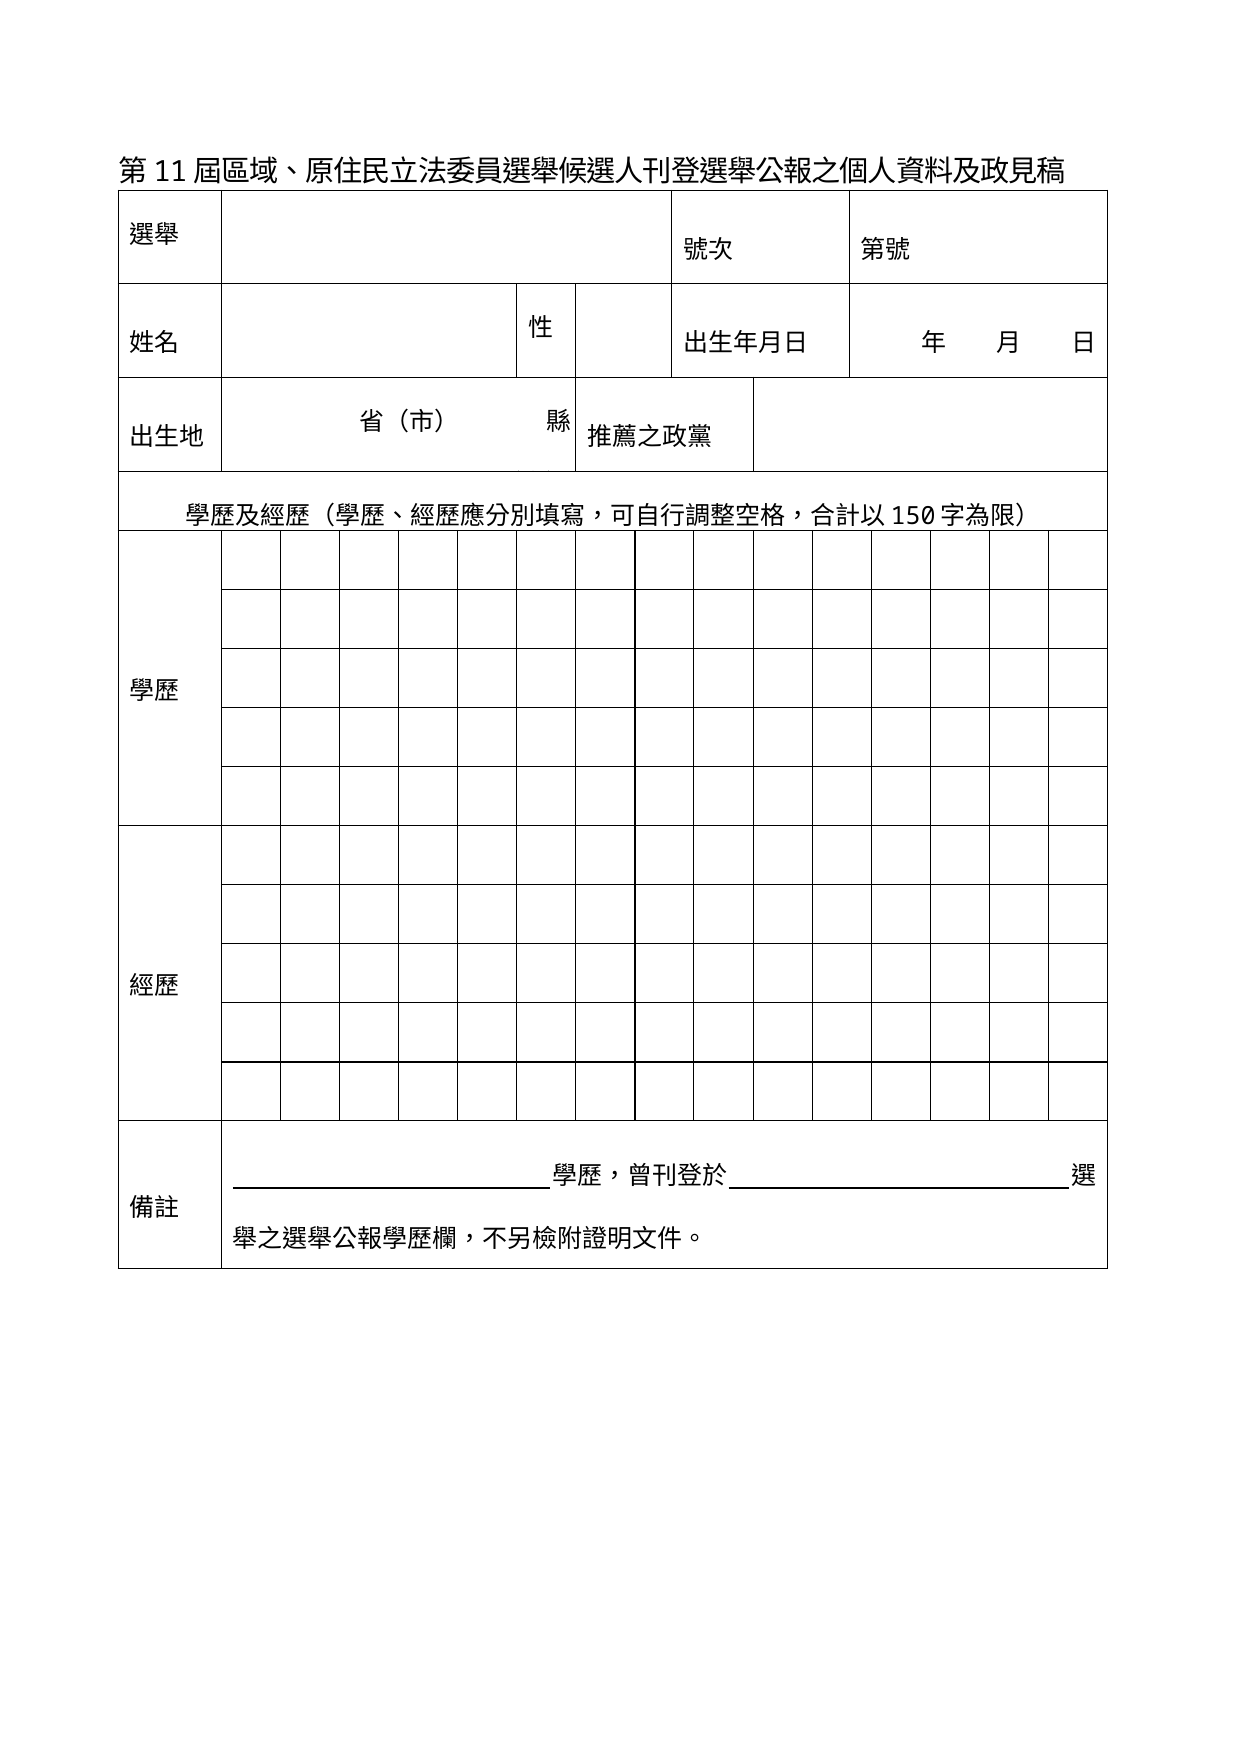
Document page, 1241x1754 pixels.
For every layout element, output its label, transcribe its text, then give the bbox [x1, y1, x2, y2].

table_cell [636, 826, 693, 884]
table_cell [754, 708, 812, 766]
table_cell [694, 1063, 753, 1120]
table_cell [813, 531, 871, 589]
table_cell [754, 885, 812, 943]
table_cell [931, 826, 989, 884]
table_cell [931, 649, 989, 707]
table_cell 學歷，曾刊登於 選舉之選舉公報學歷欄，不另檢附證明文件。 [222, 1121, 1107, 1268]
table_cell [636, 944, 693, 1002]
table_cell [576, 284, 671, 377]
table_cell 姓名 [119, 284, 221, 377]
table_cell [754, 531, 812, 589]
table_cell 備註 [119, 1121, 221, 1268]
table_cell [990, 590, 1048, 648]
table_cell [990, 944, 1048, 1002]
table_cell [636, 885, 693, 943]
table_cell [636, 590, 693, 648]
table_cell [636, 531, 693, 589]
table_cell [754, 649, 812, 707]
table_cell 學歷及經歷（學歷、經歷應分別填寫，可自行調整空格，合計以150字為限） [119, 472, 1107, 530]
table_cell [931, 944, 989, 1002]
table_cell [399, 767, 457, 825]
table_cell [694, 531, 753, 589]
table_cell [990, 708, 1048, 766]
table_cell [754, 826, 812, 884]
table_cell [576, 1063, 634, 1120]
table_cell [694, 708, 753, 766]
table_cell [458, 944, 516, 1002]
table_cell [1049, 767, 1107, 825]
table_cell [872, 826, 930, 884]
table_cell [754, 944, 812, 1002]
table_cell [340, 590, 398, 648]
table_cell [222, 885, 280, 943]
table_cell [281, 1003, 339, 1061]
table_cell [340, 1063, 398, 1120]
table_cell [931, 590, 989, 648]
table_cell [458, 531, 516, 589]
table_cell [931, 885, 989, 943]
table_cell [399, 826, 457, 884]
table_cell [813, 1003, 871, 1061]
table_cell [458, 708, 516, 766]
table_cell [281, 590, 339, 648]
table_cell [281, 649, 339, 707]
table_cell [636, 767, 693, 825]
table_cell [399, 1003, 457, 1061]
table_cell [281, 885, 339, 943]
table_cell [340, 885, 398, 943]
table_cell [813, 885, 871, 943]
table_cell [517, 708, 575, 766]
table_cell [517, 885, 575, 943]
table_cell [1049, 885, 1107, 943]
table_cell [754, 767, 812, 825]
table_cell [931, 531, 989, 589]
table_cell [340, 531, 398, 589]
table_cell 經歷 [119, 826, 221, 1120]
table_header 第號 [850, 191, 1107, 283]
table_cell [458, 885, 516, 943]
table_cell [1049, 649, 1107, 707]
table_cell [931, 1003, 989, 1061]
table_cell [1049, 1063, 1107, 1120]
table_cell [1049, 590, 1107, 648]
table_cell [813, 944, 871, 1002]
table_cell [222, 767, 280, 825]
table_cell [754, 378, 1107, 471]
table_cell [872, 767, 930, 825]
table_cell 出生地 [119, 378, 221, 471]
table_cell [458, 767, 516, 825]
table_cell [990, 1063, 1048, 1120]
text 第11屆區域、原住民立法委員選舉候選人刊登選舉公報之個人資料及政見稿 [118, 127, 1122, 189]
table_cell [399, 944, 457, 1002]
table_cell [458, 590, 516, 648]
table_cell [576, 649, 634, 707]
table_cell [1049, 826, 1107, 884]
table_cell [222, 1003, 280, 1061]
table_cell [340, 649, 398, 707]
table_cell [281, 826, 339, 884]
table_cell [990, 649, 1048, 707]
table_cell [636, 1003, 693, 1061]
table_cell [694, 826, 753, 884]
table_cell [872, 1063, 930, 1120]
table_cell [813, 1063, 871, 1120]
table_cell 推薦之政黨 [576, 378, 753, 471]
table_cell [931, 1063, 989, 1120]
table_cell [1049, 944, 1107, 1002]
table_cell [813, 649, 871, 707]
table_cell [813, 590, 871, 648]
table_cell 出生年月日 [672, 284, 849, 377]
table_cell [872, 590, 930, 648]
table_cell [458, 1063, 516, 1120]
table_cell [990, 531, 1048, 589]
table_cell 省（市） 縣（市） [222, 378, 575, 471]
table_cell [636, 649, 693, 707]
table_cell [694, 590, 753, 648]
table_cell [399, 649, 457, 707]
table_cell [340, 944, 398, 1002]
table_cell [694, 767, 753, 825]
table_cell [281, 708, 339, 766]
table_cell [517, 649, 575, 707]
table_cell [281, 944, 339, 1002]
table_cell [281, 1063, 339, 1120]
table_cell [872, 1003, 930, 1061]
table_header 號次 [672, 191, 849, 283]
table_cell [694, 1003, 753, 1061]
table_cell 學歷 [119, 531, 221, 825]
table_cell [872, 649, 930, 707]
table_cell [813, 708, 871, 766]
table_cell [517, 944, 575, 1002]
table_cell [399, 1063, 457, 1120]
table_header 選舉 區別 [119, 191, 221, 283]
table_cell [222, 284, 516, 377]
table_cell [281, 767, 339, 825]
table_cell [576, 826, 634, 884]
table_cell [340, 767, 398, 825]
table_cell 性別 [517, 284, 575, 377]
table_cell [576, 885, 634, 943]
table_cell [399, 531, 457, 589]
table_cell [576, 531, 634, 589]
table_cell [222, 826, 280, 884]
table_cell [458, 1003, 516, 1061]
table_cell [576, 1003, 634, 1061]
table_cell [1049, 531, 1107, 589]
table_cell [517, 826, 575, 884]
table_cell [694, 885, 753, 943]
table_cell [222, 590, 280, 648]
table_cell [636, 708, 693, 766]
table_cell [931, 708, 989, 766]
table_cell [813, 826, 871, 884]
table_cell [399, 885, 457, 943]
table_cell [813, 767, 871, 825]
table_cell [458, 826, 516, 884]
table_cell [636, 1063, 693, 1120]
table_cell [694, 944, 753, 1002]
table_cell [399, 708, 457, 766]
table_cell [576, 590, 634, 648]
table_cell [340, 826, 398, 884]
table_cell [872, 708, 930, 766]
table_cell [576, 708, 634, 766]
table_cell [517, 1003, 575, 1061]
table_cell [872, 944, 930, 1002]
table_cell [576, 767, 634, 825]
table_cell [222, 649, 280, 707]
table_cell [458, 649, 516, 707]
table_cell [222, 708, 280, 766]
table_cell 年 月 日 [850, 284, 1107, 377]
table_cell [340, 1003, 398, 1061]
table_cell [754, 1063, 812, 1120]
table_cell [1049, 708, 1107, 766]
table_cell [754, 590, 812, 648]
table_cell [399, 590, 457, 648]
table_cell [931, 767, 989, 825]
table_cell [222, 1063, 280, 1120]
table_cell [517, 1063, 575, 1120]
table_cell [222, 944, 280, 1002]
table_cell [281, 531, 339, 589]
table_cell [340, 708, 398, 766]
table_cell [990, 885, 1048, 943]
table_cell [222, 531, 280, 589]
table_cell [517, 767, 575, 825]
table_cell [872, 531, 930, 589]
table_cell [990, 826, 1048, 884]
table_cell [1049, 1003, 1107, 1061]
table_cell [694, 649, 753, 707]
table_cell [517, 531, 575, 589]
table_cell [990, 767, 1048, 825]
table_header [222, 191, 671, 283]
table_cell [517, 590, 575, 648]
table_cell [990, 1003, 1048, 1061]
table_cell [754, 1003, 812, 1061]
table_cell [576, 944, 634, 1002]
table_cell [872, 885, 930, 943]
